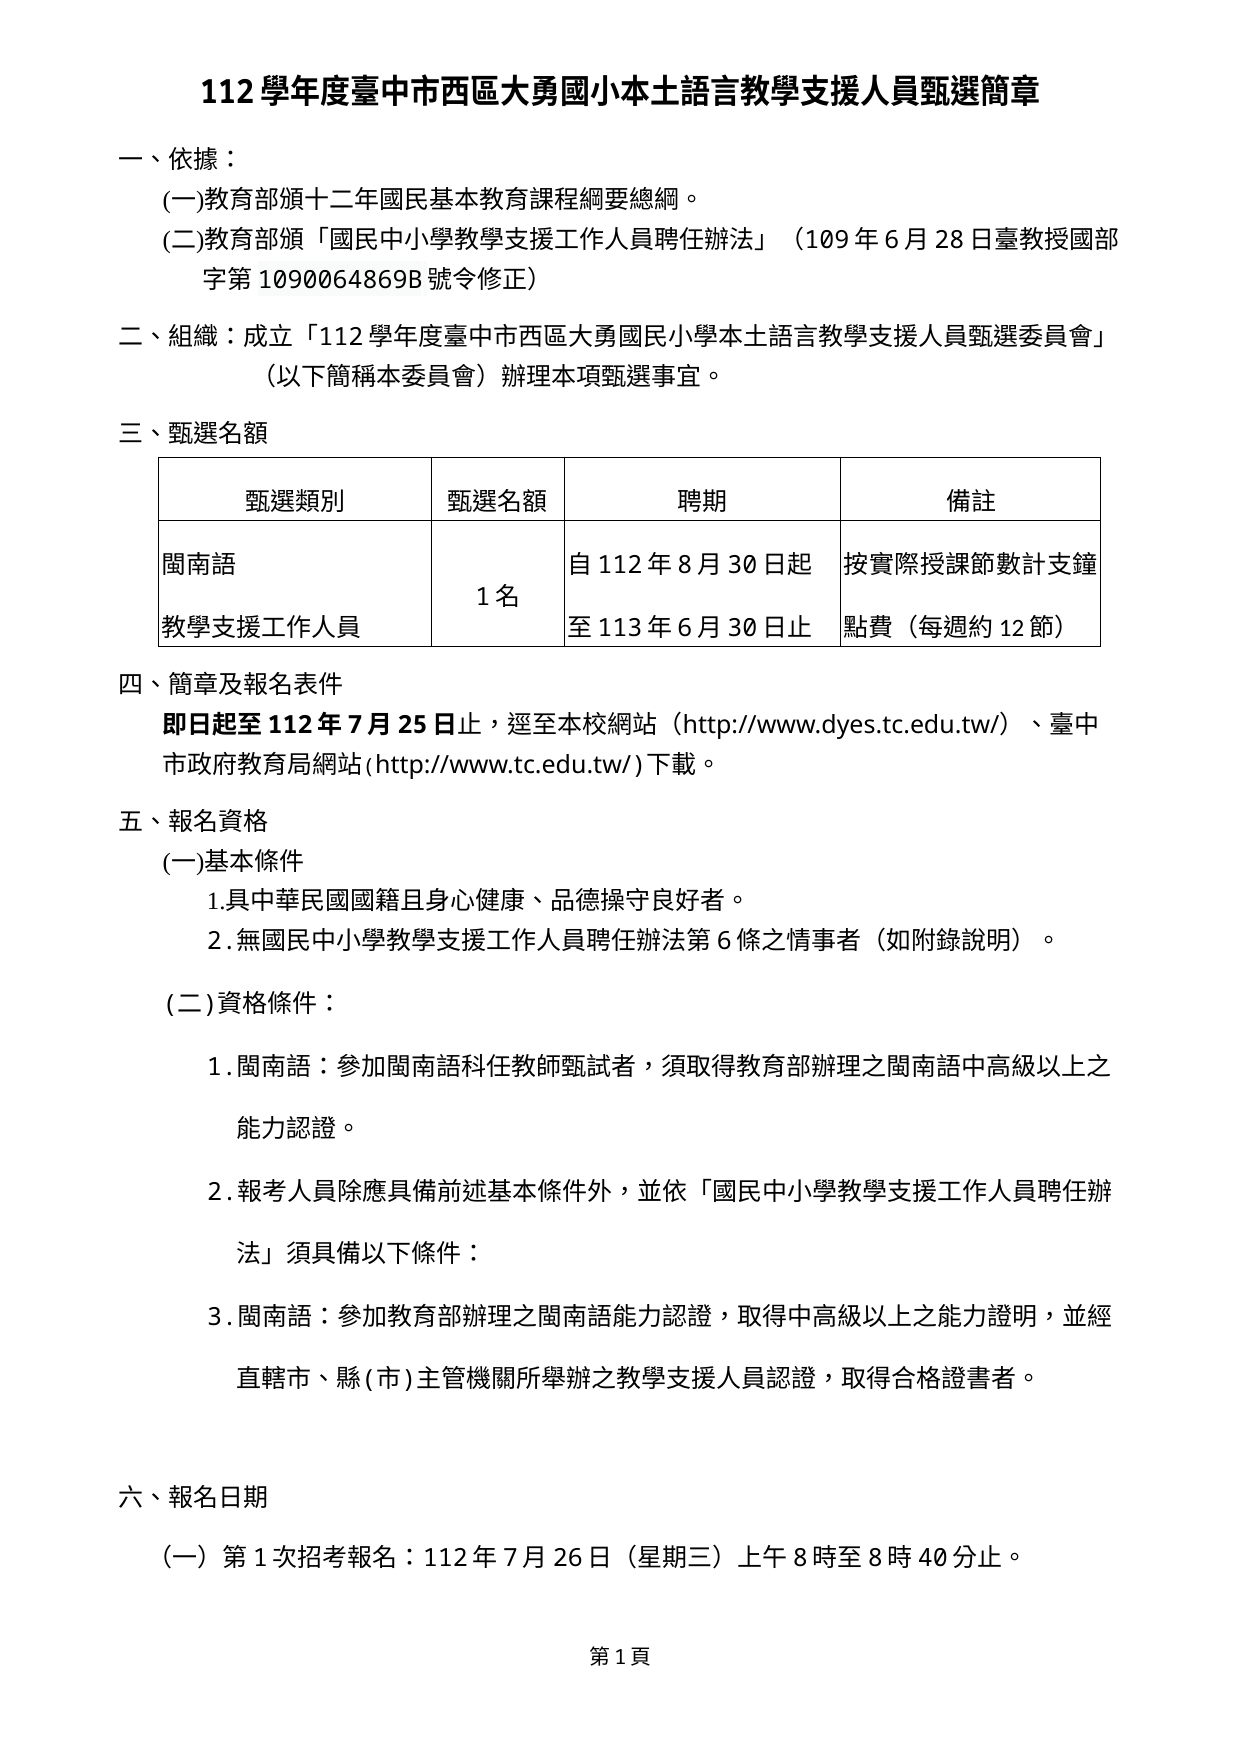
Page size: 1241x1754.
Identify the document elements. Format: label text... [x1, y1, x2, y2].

text 四、簡章及報名表件 [118, 664, 1122, 701]
text 1.具中華民國國籍且身心健康、品德操守良好者。 [207, 881, 1122, 917]
text 三、甄選名額 [118, 413, 1122, 449]
text 2.報考人員除應具備前述基本條件外，並依「國民中小學教學支援工作人員聘任辦法」須具備以下條件： [207, 1148, 1122, 1273]
table_header 備註 [841, 458, 1100, 520]
text 一、依據： [118, 140, 1122, 176]
table_header 甄選類別 [159, 458, 431, 520]
table_cell 閩南語 教學支援工作人員 [159, 521, 431, 646]
table_cell 自112年8月30日起 至113年6月30日止 [565, 521, 840, 646]
text （一）第1次招考報名：112年7月26日（星期三）上午8時至8時40分止。 [148, 1514, 1122, 1576]
text 2.無國民中小學教學支援工作人員聘任辦法第6條之情事者（如附錄說明）。 [207, 921, 1122, 957]
text 即日起至112年7月25日止，逕至本校網站（http://www.dyes.tc.edu.tw/）、臺中市政府教育局網站(http://www.tc.edu.tw/)下載。 [162, 704, 1122, 780]
text 3.閩南語：參加教育部辦理之閩南語能力認證，取得中高級以上之能力證明，並經直轄市、縣(市)主管機關所舉辦之教學支援人員認證，取得合格證書者。 [207, 1273, 1122, 1398]
table_cell 按實際授課節數計支鐘點費（每週約12節） [841, 521, 1100, 646]
text 1.閩南語：參加閩南語科任教師甄試者，須取得教育部辦理之閩南語中高級以上之能力認證。 [207, 1023, 1122, 1148]
text (二)教育部頒「國民中小學教學支援工作人員聘任辦法」（109年6月28日臺教授國部字第1090064869B號令修正） [162, 219, 1122, 296]
table_cell 1名 [432, 521, 564, 646]
text 五、報名資格 [118, 801, 1122, 837]
text 二、組織：成立「112學年度臺中市西區大勇國民小學本土語言教學支援人員甄選委員會」（以下簡稱本委員會）辦理本項甄選事宜。 [118, 316, 1122, 392]
text (一)教育部頒十二年國民基本教育課程綱要總綱。 [162, 180, 1122, 216]
table_header 甄選名額 [432, 458, 564, 520]
text 六、報名日期 [118, 1478, 1122, 1514]
text (二)資格條件： [162, 960, 1122, 1023]
table_header 聘期 [565, 458, 840, 520]
text 112學年度臺中市西區大勇國小本土語言教學支援人員甄選簡章 [118, 68, 1122, 112]
text (一)基本條件 [162, 841, 1122, 877]
